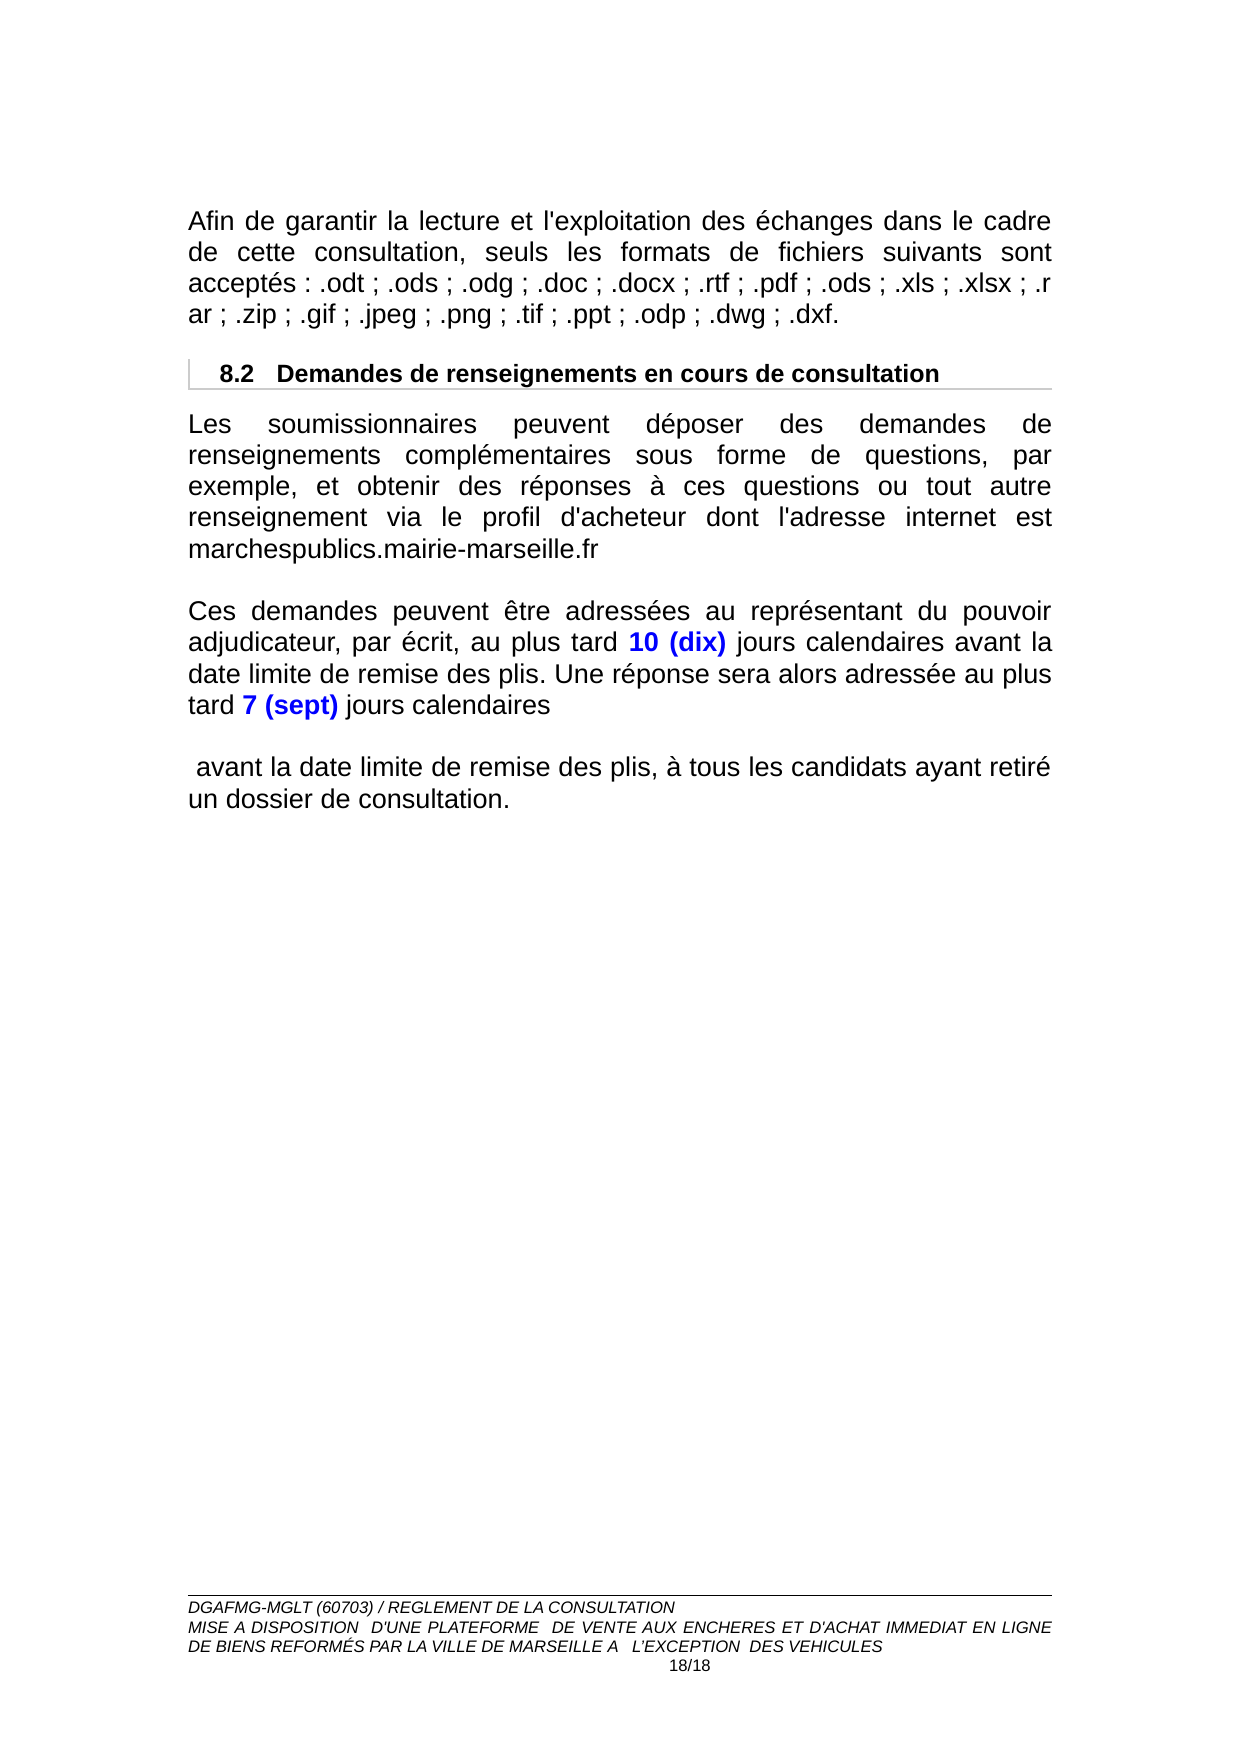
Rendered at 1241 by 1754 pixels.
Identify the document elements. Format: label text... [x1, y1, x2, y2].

text Ces demandes peuvent être adressées au représentant du pouvoir adjudicateur, par écrit, au plus tard 10 (dix) jours calendaires avant la date limite de remise des plis. Une réponse sera alors adressée au plus tard 7 (sept) jours calendaires [188, 595, 1052, 720]
text Afin de garantir la lecture et l'exploitation des échanges dans le cadre de cette consultation, seuls les formats de fichiers suivants sont acceptés : .odt ; .ods ; .odg ; .doc ; .docx ; .rtf ; .pdf ; .ods ; .xls ; .xlsx ; .rar ; .zip ; .gif ; .jpeg ; .png ; .tif ; .ppt ; .odp ; .dwg ; .dxf. [188, 204, 1052, 329]
text Les soumissionnaires peuvent déposer des demandes de renseignements complémentaires sous forme de questions, par exemple, et obtenir des réponses à ces questions ou tout autre renseignement via le profil d'acheteur dont l'adresse internet est marchespublics.mairie-marseille.fr [188, 408, 1052, 564]
text avant la date limite de remise des plis, à tous les candidats ayant retiré un dossier de consultation. [188, 751, 1052, 814]
subtitle Demandes de renseignements en cours de consultation [190, 359, 1052, 388]
